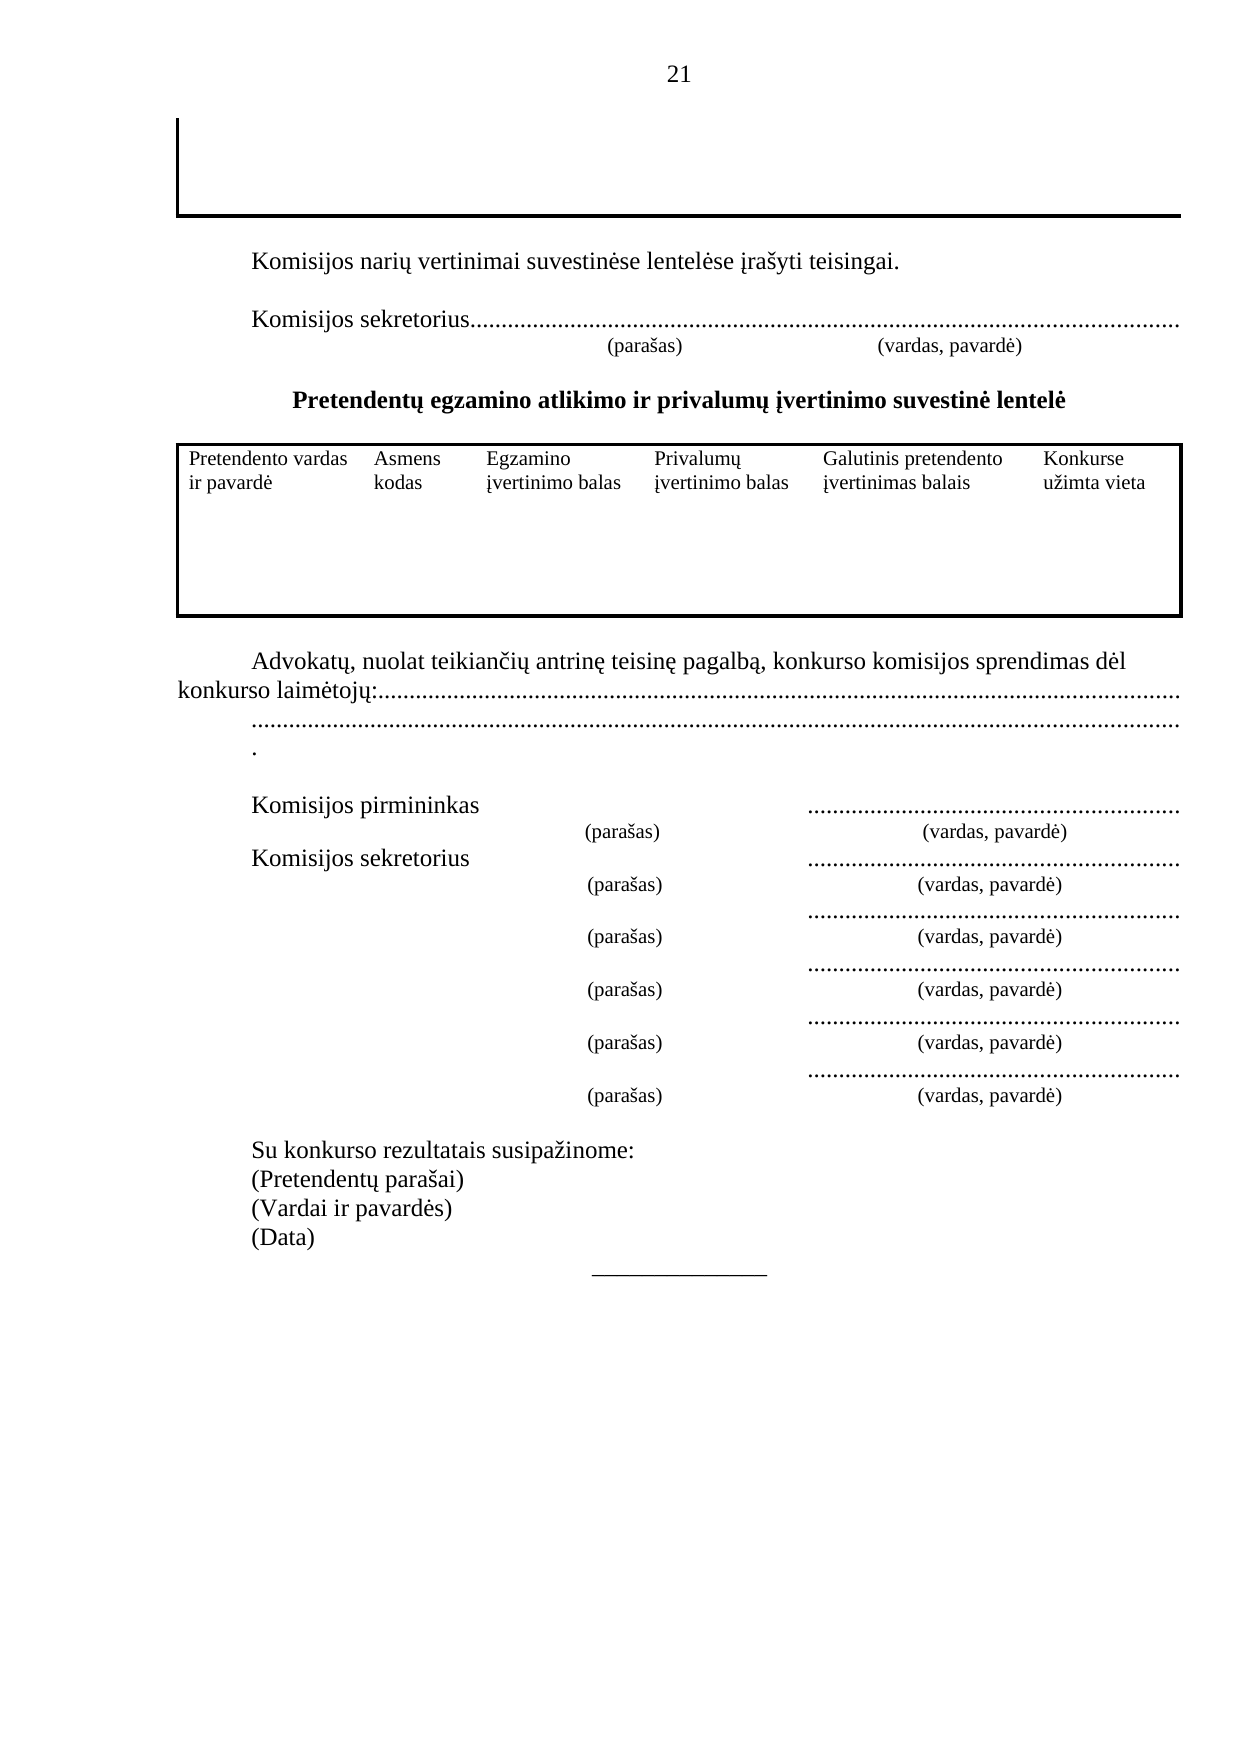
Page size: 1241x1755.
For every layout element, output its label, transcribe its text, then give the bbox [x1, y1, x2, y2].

table_cell [977, 166, 1181, 190]
table_cell [831, 190, 880, 214]
table_cell [880, 118, 928, 142]
table_cell [831, 118, 880, 142]
table_cell [475, 494, 643, 518]
table_cell [880, 190, 928, 214]
table_cell [363, 590, 475, 614]
table_cell [321, 142, 734, 166]
table_cell [179, 190, 321, 214]
table_cell [783, 190, 831, 214]
text (parašas) (vardas, pavardė) [177, 924, 1181, 948]
table_cell [880, 142, 928, 166]
table_cell [179, 142, 321, 166]
text Pretendentų egzamino atlikimo ir privalumų įvertinimo suvestinė lentelė [177, 385, 1181, 414]
text (parašas) (vardas, pavardė) [177, 819, 1181, 843]
table_cell [363, 494, 475, 518]
table_cell [734, 166, 783, 190]
text (parašas) (vardas, pavardė) [177, 977, 1181, 1001]
text (parašas) (vardas, pavardė) [177, 872, 1181, 896]
table_cell [643, 566, 812, 590]
text Advokatų, nuolat teikiančių antrinę teisinę pagalbą, konkurso komisijos sprendimas dėl konkurso laimėtojų: [177, 646, 1181, 704]
table_cell [812, 494, 1032, 518]
text Su konkurso rezultatais susipažinome: [177, 1136, 1181, 1164]
text (Data) [177, 1222, 1181, 1251]
table_cell [363, 518, 475, 542]
table_cell [1032, 542, 1179, 566]
table_cell [321, 166, 734, 190]
table_cell [475, 566, 643, 590]
table_cell [812, 518, 1032, 542]
table_cell [1032, 590, 1179, 614]
table_cell [643, 518, 812, 542]
table_cell [734, 118, 783, 142]
table_cell [880, 166, 928, 190]
table_cell [363, 542, 475, 566]
table_cell [363, 566, 475, 590]
table_header Asmens kodas [363, 446, 475, 494]
text . [177, 732, 1181, 761]
table_cell [929, 190, 977, 214]
table_cell [643, 494, 812, 518]
table_cell [831, 142, 880, 166]
table_header Egzamino įvertinimo balas [475, 446, 643, 494]
table_cell [179, 518, 362, 542]
table_cell [977, 190, 1181, 214]
table_cell [929, 118, 977, 142]
table_cell [475, 518, 643, 542]
text Komisijos pirmininkas [177, 790, 1181, 819]
text Komisijos sekretorius [177, 304, 1181, 332]
table_cell [929, 142, 977, 166]
table_cell [1032, 566, 1179, 590]
table_cell [643, 542, 812, 566]
table_cell [475, 590, 643, 614]
text (parašas) (vardas, pavardė) [177, 332, 1181, 357]
table_cell [179, 542, 362, 566]
table_cell [475, 542, 643, 566]
table_cell [643, 590, 812, 614]
table_header Pretendento vardas ir pavardė [179, 446, 362, 494]
text ______________ [177, 1251, 1181, 1279]
table_cell [783, 142, 831, 166]
table_header Privalumų įvertinimo balas [643, 446, 812, 494]
table_cell [783, 166, 831, 190]
table_cell [929, 166, 977, 190]
table_cell [812, 590, 1032, 614]
text (Vardai ir pavardės) [177, 1193, 1181, 1222]
table_cell [179, 590, 362, 614]
table_cell [831, 166, 880, 190]
table_header Konkurse užimta vieta [1032, 446, 1179, 494]
table_cell [1032, 494, 1179, 518]
table_cell [179, 566, 362, 590]
table_cell [734, 190, 783, 214]
table_cell [783, 118, 831, 142]
table_cell [734, 142, 783, 166]
text Komisijos narių vertinimai suvestinėse lentelėse įrašyti teisingai. [177, 246, 1181, 275]
table_cell [179, 166, 321, 190]
table_cell [1032, 518, 1179, 542]
text (Pretendentų parašai) [177, 1164, 1181, 1193]
table_cell [321, 118, 734, 142]
text Komisijos sekretorius [177, 843, 1181, 872]
table_cell [179, 118, 321, 142]
table_cell [321, 190, 734, 214]
text (parašas) (vardas, pavardė) [177, 1083, 1181, 1107]
text (parašas) (vardas, pavardė) [177, 1030, 1181, 1054]
table_cell [812, 542, 1032, 566]
table_cell [179, 494, 362, 518]
table_cell [812, 566, 1032, 590]
table_cell [977, 118, 1181, 142]
table_cell [977, 142, 1181, 166]
table_header Galutinis pretendento įvertinimas balais [812, 446, 1032, 494]
